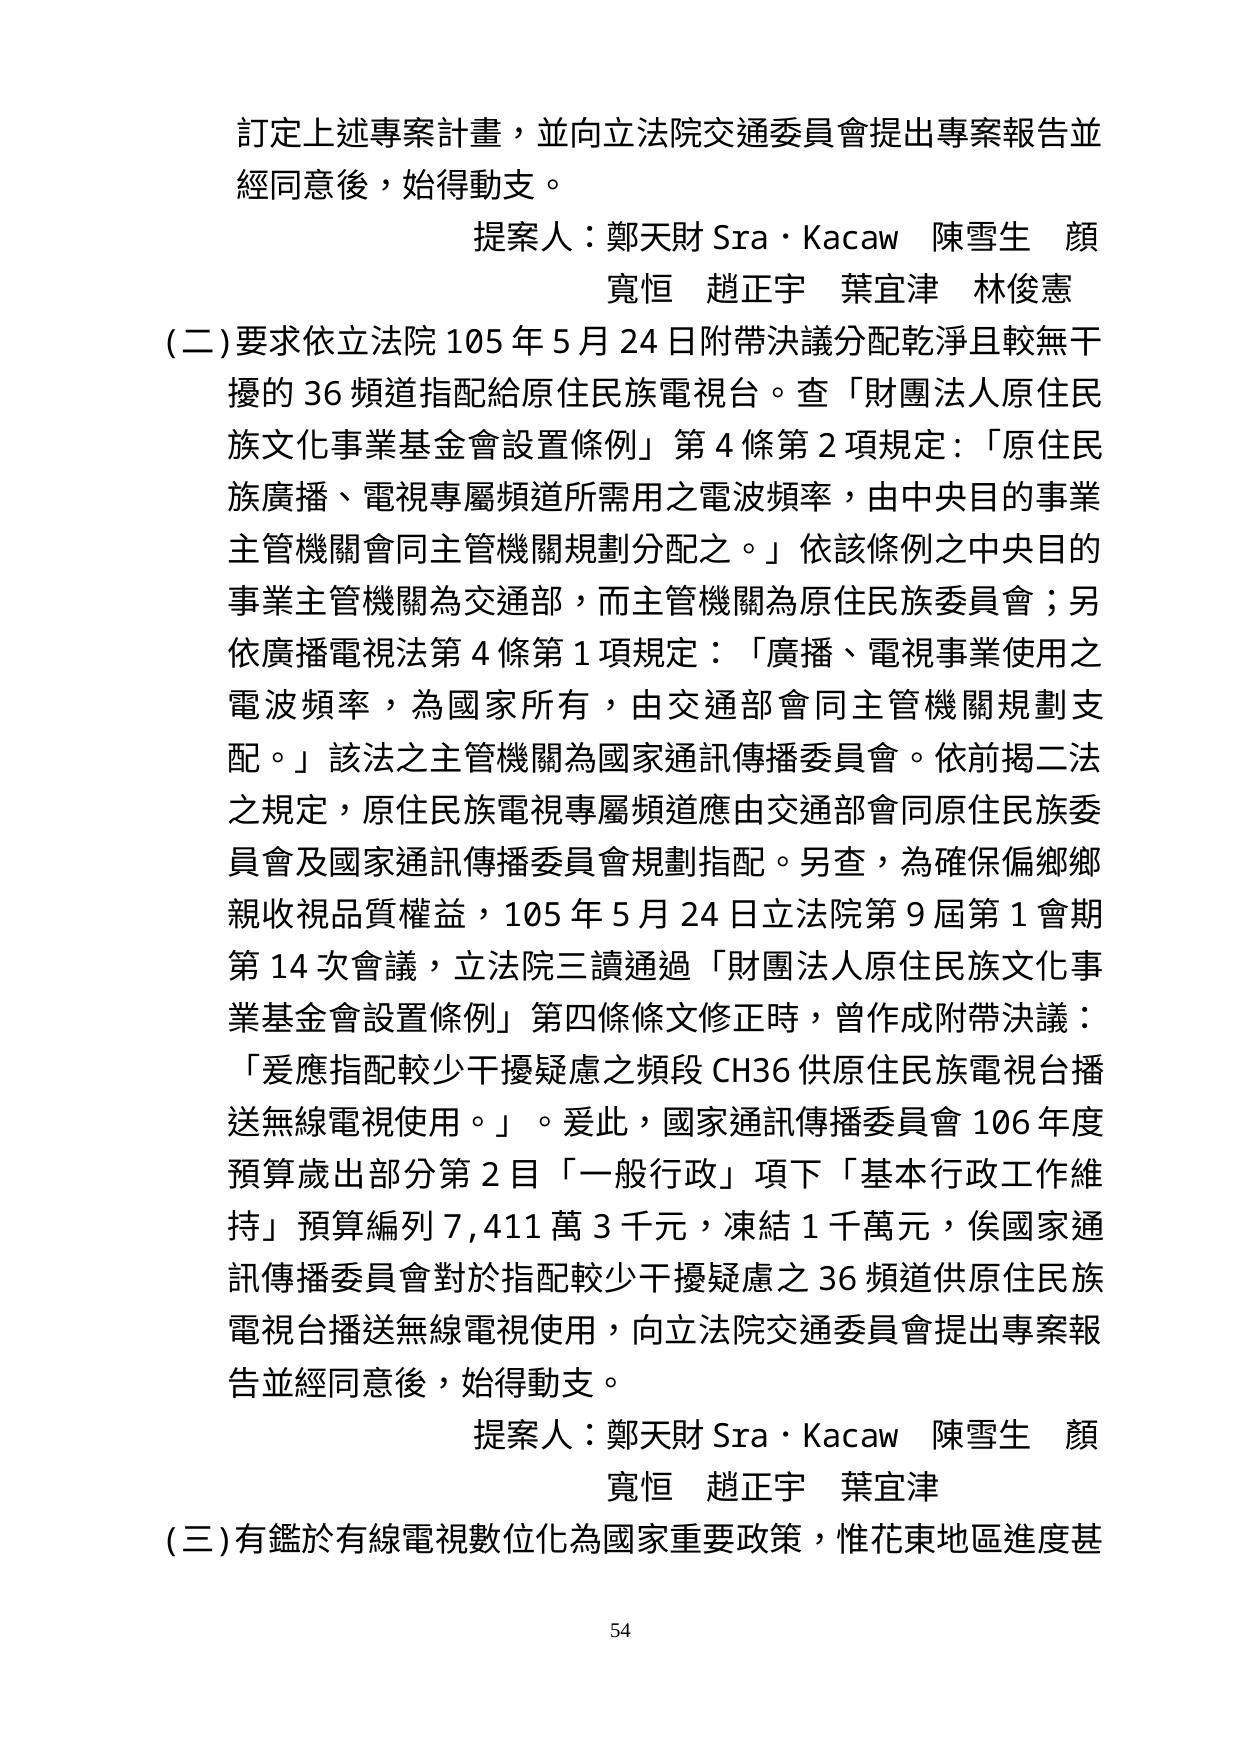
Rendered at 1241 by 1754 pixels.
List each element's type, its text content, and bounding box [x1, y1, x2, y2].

text 訂定上述專案計畫，並向立法院交通委員會提出專案報告並經同意後，始得動支。 [236, 103, 1104, 207]
text (三)有鑑於有線電視數位化為國家重要政策，惟花東地區進度甚為緩慢，查105年6月在花蓮縣的花蓮區總戶數85,394戶，數位機上盒訂戶數為19,289戶，普及率僅38.84%。玉里區總戶數39,611戶，數位機上盒訂戶數為14,825戶，普及率僅41.02%。而台東縣關山區、成功區有線電視數位化比率為零；迄105年6月底花東地區有線電視數位化比率僅達42.43%，但105年度預算書所載關鍵績效指標卻更低僅35%，顯然不重視花東地區的普及率。爰要求國家通訊傳播委員會應訂定花東地區有線電視數位化達成90%以上普及率的專案計畫，以縮短東西部有線電視數位落差，維護花東地區居民的收視權益。故針對106年度國家通訊傳播委員會預算歲出部分「一般行政」項下「基本行政工作維持」預算編列7,411萬3千元，凍結1千萬元，俟國家通訊傳播委員會訂定上述專案計畫，提高花東地區有線電視數位化普及率，向立法院交通委員會提出專案報告並經同意後，始得動支。 [161, 1509, 1104, 1562]
text (二)要求依立法院105年5月24日附帶決議分配乾淨且較無干擾的36頻道指配給原住民族電視台。查「財團法人原住民族文化事業基金會設置條例」第4條第2項規定:「原住民族廣播、電視專屬頻道所需用之電波頻率，由中央目的事業主管機關會同主管機關規劃分配之。」依該條例之中央目的事業主管機關為交通部，而主管機關為原住民族委員會；另依廣播電視法第4條第1項規定：「廣播、電視事業使用之電波頻率，為國家所有，由交通部會同主管機關規劃支配。」該法之主管機關為國家通訊傳播委員會。依前揭二法之規定，原住民族電視專屬頻道應由交通部會同原住民族委員會及國家通訊傳播委員會規劃指配。另查，為確保偏鄉鄉親收視品質權益，105年5月24日立法院第9屆第1會期第14次會議，立法院三讀通過「財團法人原住民族文化事業基金會設置條例」第四條條文修正時，曾作成附帶決議：「爰應指配較少干擾疑慮之頻段CH36供原住民族電視台播送無線電視使用。」。爰此，國家通訊傳播委員會106年度預算歲出部分第2目「一般行政」項下「基本行政工作維持」預算編列7,411萬3千元，凍結1千萬元，俟國家通訊傳播委員會對於指配較少干擾疑慮之36頻道供原住民族電視台播送無線電視使用，向立法院交通委員會提出專案報告並經同意後，始得動支。 [161, 312, 1104, 1405]
text 提案人：鄭天財Sra．Kacaw 陳雪生 顏寬恒 趙正宇 葉宜津 [473, 1405, 1117, 1509]
text 提案人：鄭天財Sra．Kacaw 陳雪生 顔寬恒 趙正宇 葉宜津 林俊憲 [473, 207, 1117, 312]
